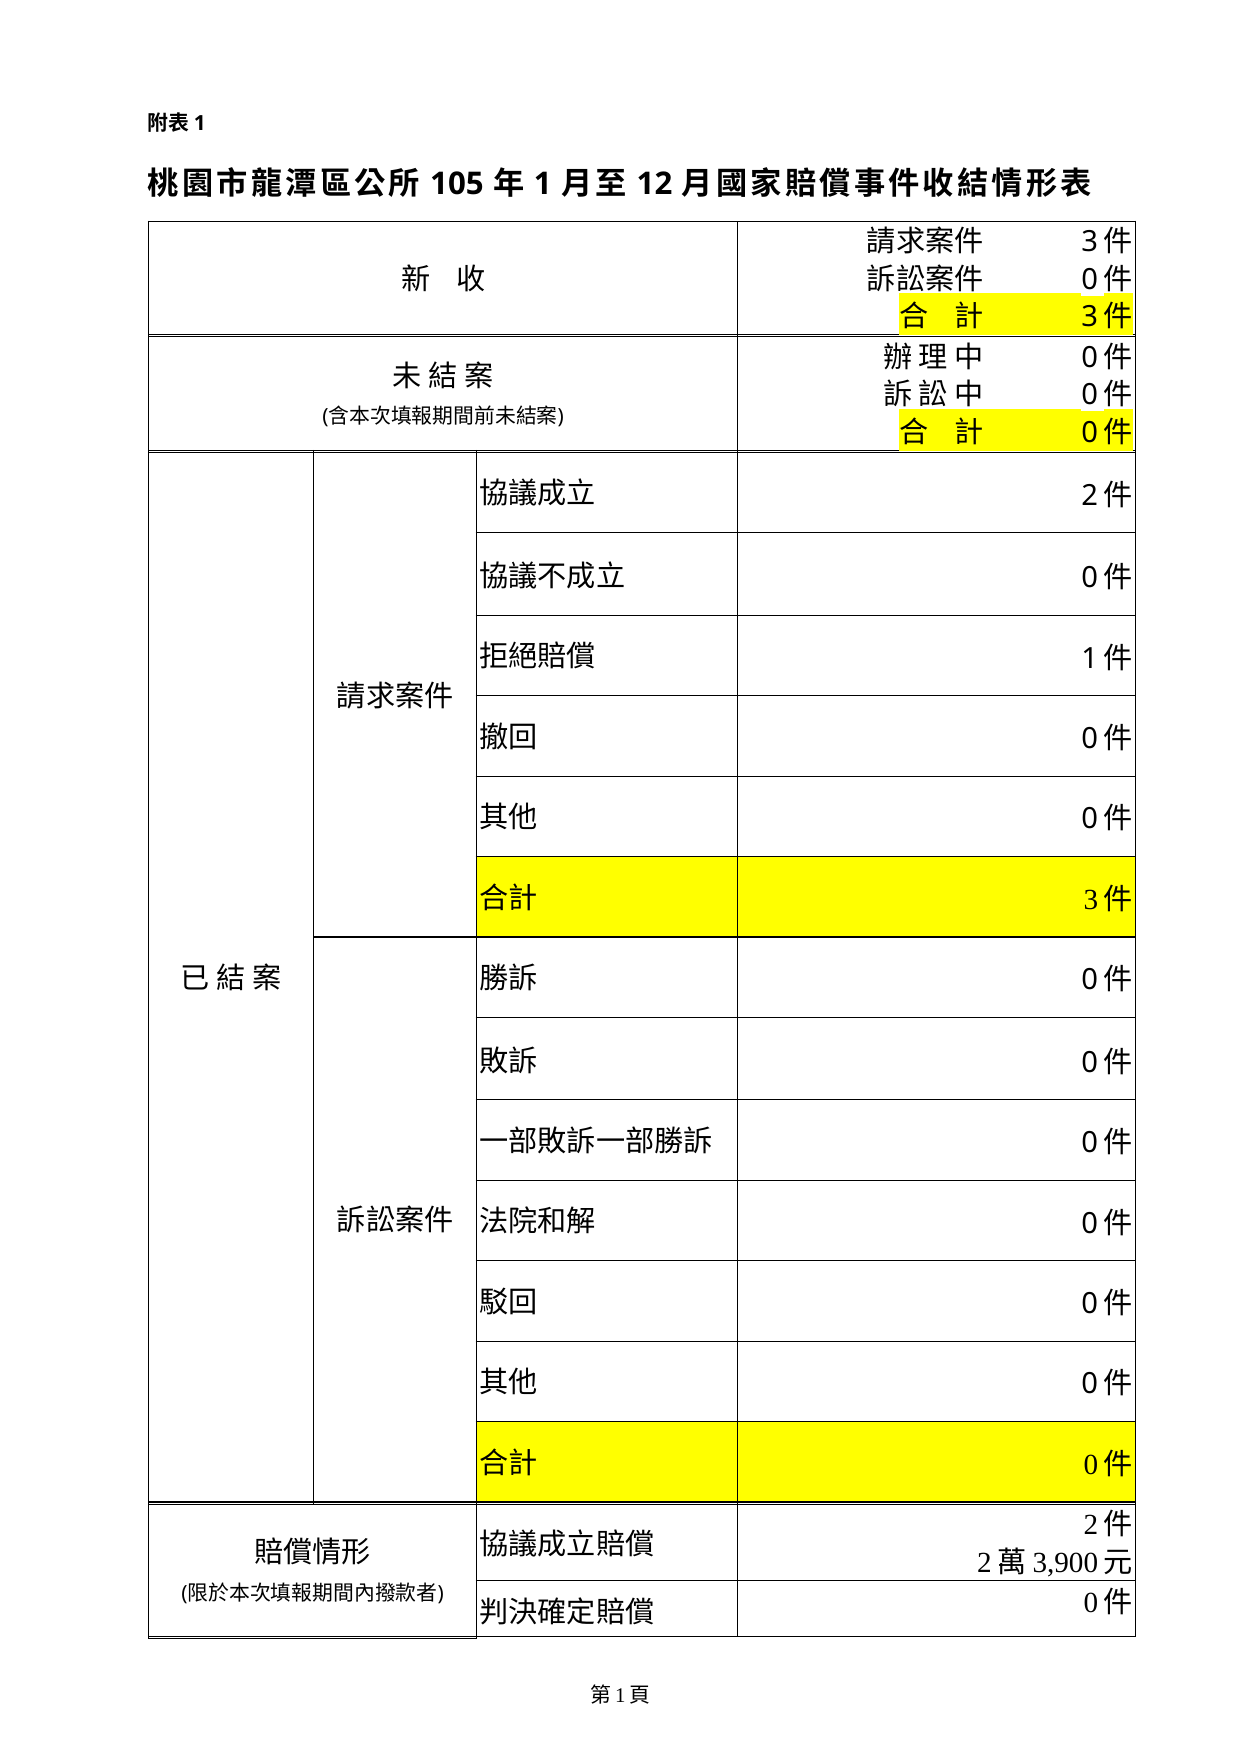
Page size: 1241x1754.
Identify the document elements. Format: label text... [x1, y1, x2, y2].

table_cell 敗訴 [477, 1018, 737, 1099]
table_cell 駁回 [477, 1261, 737, 1341]
table_cell 撤回 [477, 696, 737, 776]
table_cell 2件 [738, 453, 1135, 532]
table_cell 0件 [738, 1342, 1135, 1421]
table_header 新 收 [149, 222, 737, 334]
table_cell 合計 [477, 1422, 737, 1501]
table_cell 0件 [738, 1181, 1135, 1260]
table_cell 訴訟案件 [314, 938, 476, 1501]
table_cell 協議成立 [477, 453, 737, 532]
table_cell 其他 [477, 777, 737, 856]
table_header 請求案件 3件 訴訟案件 0件 合 計 3件 [738, 222, 1135, 334]
table_cell 未 結 案 (含本次填報期間前未結案) [149, 337, 737, 450]
table_cell 0件 [738, 533, 1135, 615]
table_cell 0件 [738, 696, 1135, 776]
table_cell 辦 理 中 0件 訴 訟 中 0件 合 計 0件 [738, 337, 1135, 450]
table_cell 0件 [738, 777, 1135, 856]
table_cell 0件 [738, 1581, 1135, 1636]
table_cell 一部敗訴一部勝訴 [477, 1100, 737, 1180]
table_cell 已 結 案 [149, 453, 313, 1501]
table_cell 1件 [738, 616, 1135, 695]
table_cell 3件 [738, 857, 1135, 936]
table_cell 2件 2萬3,900元 [738, 1505, 1135, 1579]
table_cell 拒絕賠償 [477, 616, 737, 695]
table_cell 0件 [738, 1422, 1135, 1501]
text 桃園市龍潭區公所105年1月至12月國家賠償事件收結情形表 [148, 141, 1092, 221]
table_cell 0件 [738, 938, 1135, 1017]
table_cell 判決確定賠償 [477, 1581, 737, 1636]
table_cell 其他 [477, 1342, 737, 1421]
table_cell 協議不成立 [477, 533, 737, 615]
table_cell 0件 [738, 1261, 1135, 1341]
text 附表1 [148, 102, 1092, 141]
table_cell 法院和解 [477, 1181, 737, 1260]
table_cell 勝訴 [477, 938, 737, 1017]
table_cell 0件 [738, 1100, 1135, 1180]
table_cell 請求案件 [314, 453, 476, 936]
table_cell 協議成立賠償 [477, 1505, 737, 1579]
table_cell 賠償情形 (限於本次填報期間內撥款者) [149, 1505, 476, 1636]
table_cell 0件 [738, 1018, 1135, 1099]
table_cell 合計 [477, 857, 737, 936]
